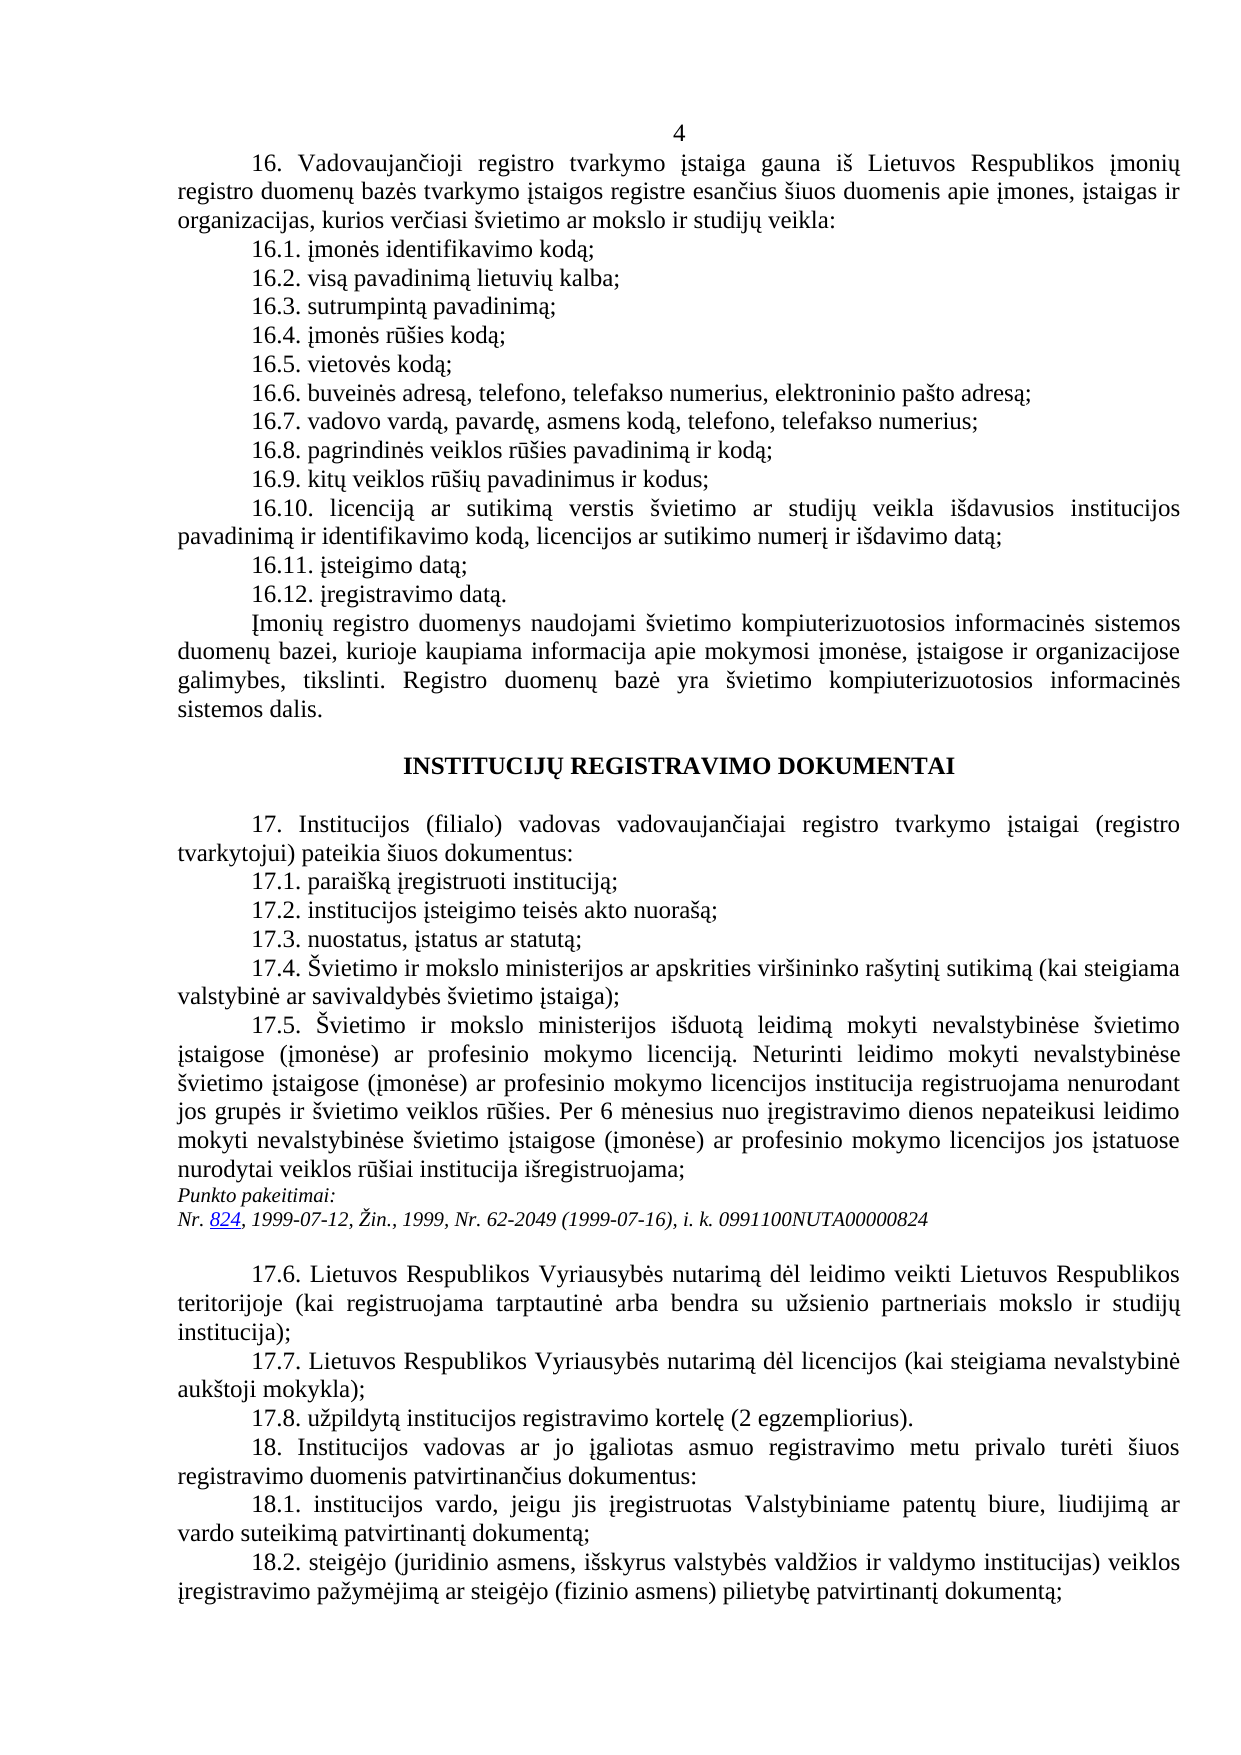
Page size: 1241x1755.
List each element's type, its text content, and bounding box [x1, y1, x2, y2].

text 16.1. įmonės identifikavimo kodą; [177, 234, 1181, 263]
text 16.2. visą pavadinimą lietuvių kalba; [177, 263, 1181, 291]
text 17.8. užpildytą institucijos registravimo kortelę (2 egzempliorius). [177, 1403, 1181, 1432]
text 16.3. sutrumpintą pavadinimą; [177, 291, 1181, 320]
text 16.8. pagrindinės veiklos rūšies pavadinimą ir kodą; [177, 435, 1181, 464]
text 17.3. nuostatus, įstatus ar statutą; [177, 924, 1181, 953]
text 17.4. Švietimo ir mokslo ministerijos ar apskrities viršininko rašytinį sutikimą (kai steigiama valstybinė ar savivaldybės švietimo įstaiga); [177, 953, 1181, 1010]
text Įmonių registro duomenys naudojami švietimo kompiuterizuotosios informacinės sistemos duomenų bazei, kurioje kaupiama informacija apie mokymosi įmonėse, įstaigose ir organizacijose galimybes, tikslinti. Registro duomenų bazė yra švietimo kompiuterizuotosios informacinės sistemos dalis. [177, 608, 1181, 723]
text 16.12. įregistravimo datą. [177, 579, 1181, 608]
text 17.7. Lietuvos Respublikos Vyriausybės nutarimą dėl licencijos (kai steigiama nevalstybinė aukštoji mokykla); [177, 1346, 1181, 1403]
text 17.1. paraišką įregistruoti instituciją; [177, 866, 1181, 895]
text 17.5. Švietimo ir mokslo ministerijos išduotą leidimą mokyti nevalstybinėse švietimo įstaigose (įmonėse) ar profesinio mokymo licenciją. Neturinti leidimo mokyti nevalstybinėse švietimo įstaigose (įmonėse) ar profesinio mokymo licencijos institucija registruojama nenurodant jos grupės ir švietimo veiklos rūšies. Per 6 mėnesius nuo įregistravimo dienos nepateikusi leidimo mokyti nevalstybinėse švietimo įstaigose (įmonėse) ar profesinio mokymo licencijos jos įstatuose nurodytai veiklos rūšiai institucija išregistruojama; [177, 1010, 1181, 1183]
text 16. Vadovaujančioji registro tvarkymo įstaiga gauna iš Lietuvos Respublikos įmonių registro duomenų bazės tvarkymo įstaigos registre esančius šiuos duomenis apie įmones, įstaigas ir organizacijas, kurios verčiasi švietimo ar mokslo ir studijų veikla: [177, 148, 1181, 234]
text 17. Institucijos (filialo) vadovas vadovaujančiajai registro tvarkymo įstaigai (registro tvarkytojui) pateikia šiuos dokumentus: [177, 809, 1181, 866]
text 16.4. įmonės rūšies kodą; [177, 320, 1181, 349]
text 16.6. buveinės adresą, telefono, telefakso numerius, elektroninio pašto adresą; [177, 378, 1181, 406]
text 17.2. institucijos įsteigimo teisės akto nuorašą; [177, 895, 1181, 924]
text 18. Institucijos vadovas ar jo įgaliotas asmuo registravimo metu privalo turėti šiuos registravimo duomenis patvirtinančius dokumentus: [177, 1432, 1181, 1489]
text 17.6. Lietuvos Respublikos Vyriausybės nutarimą dėl leidimo veikti Lietuvos Respublikos teritorijoje (kai registruojama tarptautinė arba bendra su užsienio partneriais mokslo ir studijų institucija); [177, 1259, 1181, 1346]
text 16.11. įsteigimo datą; [177, 550, 1181, 579]
text 16.9. kitų veiklos rūšių pavadinimus ir kodus; [177, 464, 1181, 493]
text 18.1. institucijos vardo, jeigu jis įregistruotas Valstybiniame patentų biure, liudijimą ar vardo suteikimą patvirtinantį dokumentą; [177, 1489, 1181, 1547]
text 18.2. steigėjo (juridinio asmens, išskyrus valstybės valdžios ir valdymo institucijas) veiklos įregistravimo pažymėjimą ar steigėjo (fizinio asmens) pilietybę patvirtinantį dokumentą; [177, 1547, 1181, 1604]
text 16.5. vietovės kodą; [177, 349, 1181, 378]
text 16.7. vadovo vardą, pavardę, asmens kodą, telefono, telefakso numerius; [177, 406, 1181, 435]
text Nr. 824, 1999-07-12, Žin., 1999, Nr. 62-2049 (1999-07-16), i. k. 0991100NUTA00000824 [177, 1207, 1181, 1231]
text 16.10. licenciją ar sutikimą verstis švietimo ar studijų veikla išdavusios institucijos pavadinimą ir identifikavimo kodą, licencijos ar sutikimo numerį ir išdavimo datą; [177, 493, 1181, 550]
text Punkto pakeitimai: [177, 1183, 1181, 1207]
text INSTITUCIJŲ REGISTRAVIMO DOKUMENTAI [177, 751, 1181, 780]
